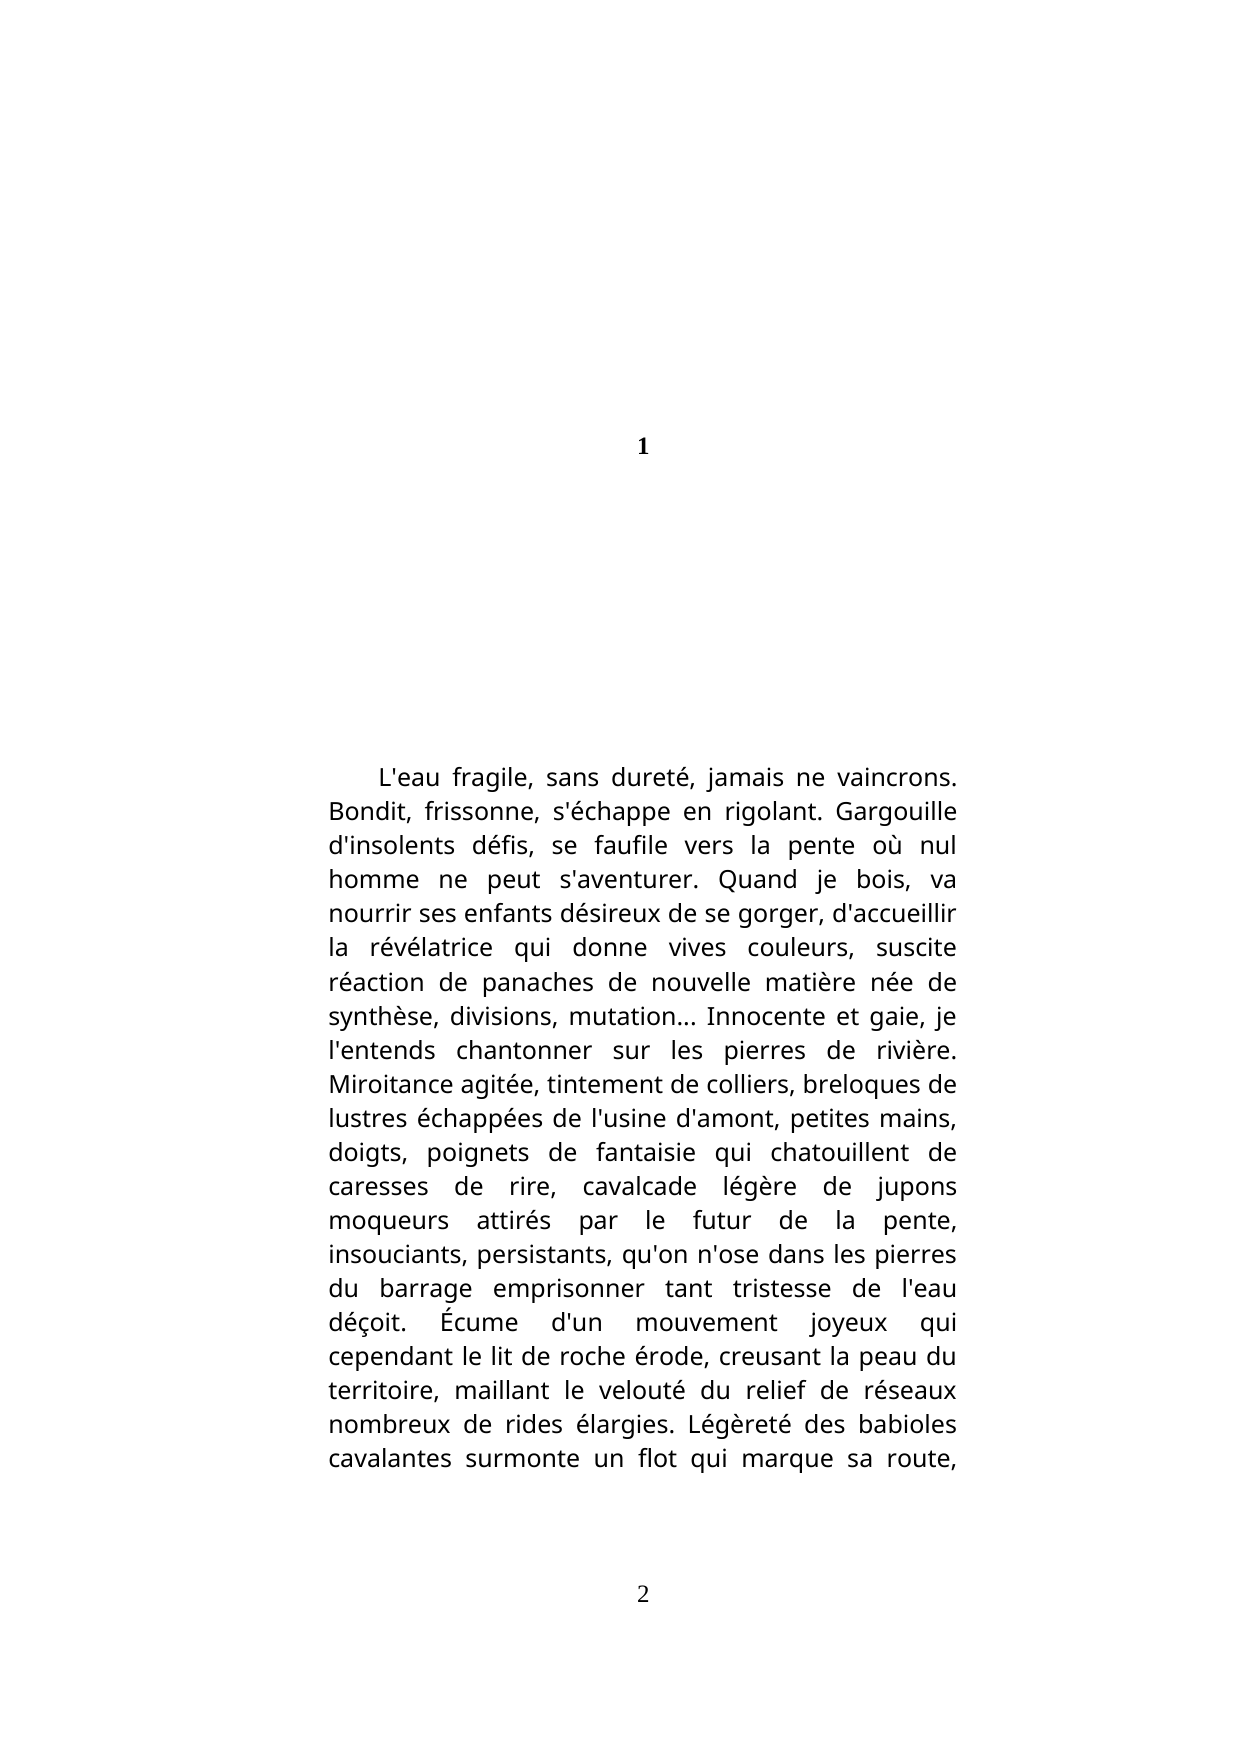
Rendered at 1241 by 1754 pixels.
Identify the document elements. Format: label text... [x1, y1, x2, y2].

text L'eau fragile, sans dureté, jamais ne vaincrons. Bondit, frissonne, s'échappe en rigolant. Gargouille d'insolents défis, se faufile vers la pente où nul homme ne peut s'aventurer. Quand je bois, va nourrir ses enfants désireux de se gorger, d'accueillir la révélatrice qui donne vives couleurs, suscite réaction de panaches de nouvelle matière née de synthèse, divisions, mutation... Innocente et gaie, je l'entends chantonner sur les pierres de rivière. Miroitance agitée, tintement de colliers, breloques de lustres échappées de l'usine d'amont, petites mains, doigts, poignets de fantaisie qui chatouillent de caresses de rire, cavalcade légère de jupons moqueurs attirés par le futur de la pente, insouciants, persistants, qu'on n'ose dans les pierres du barrage emprisonner tant tristesse de l'eau déçoit. Écume d'un mouvement joyeux qui cependant le lit de roche érode, creusant la peau du territoire, maillant le velouté du relief de réseaux nombreux de rides élargies. Légèreté des babioles cavalantes surmonte un flot qui marque sa route, [328, 760, 958, 1475]
text 1 [328, 404, 958, 487]
